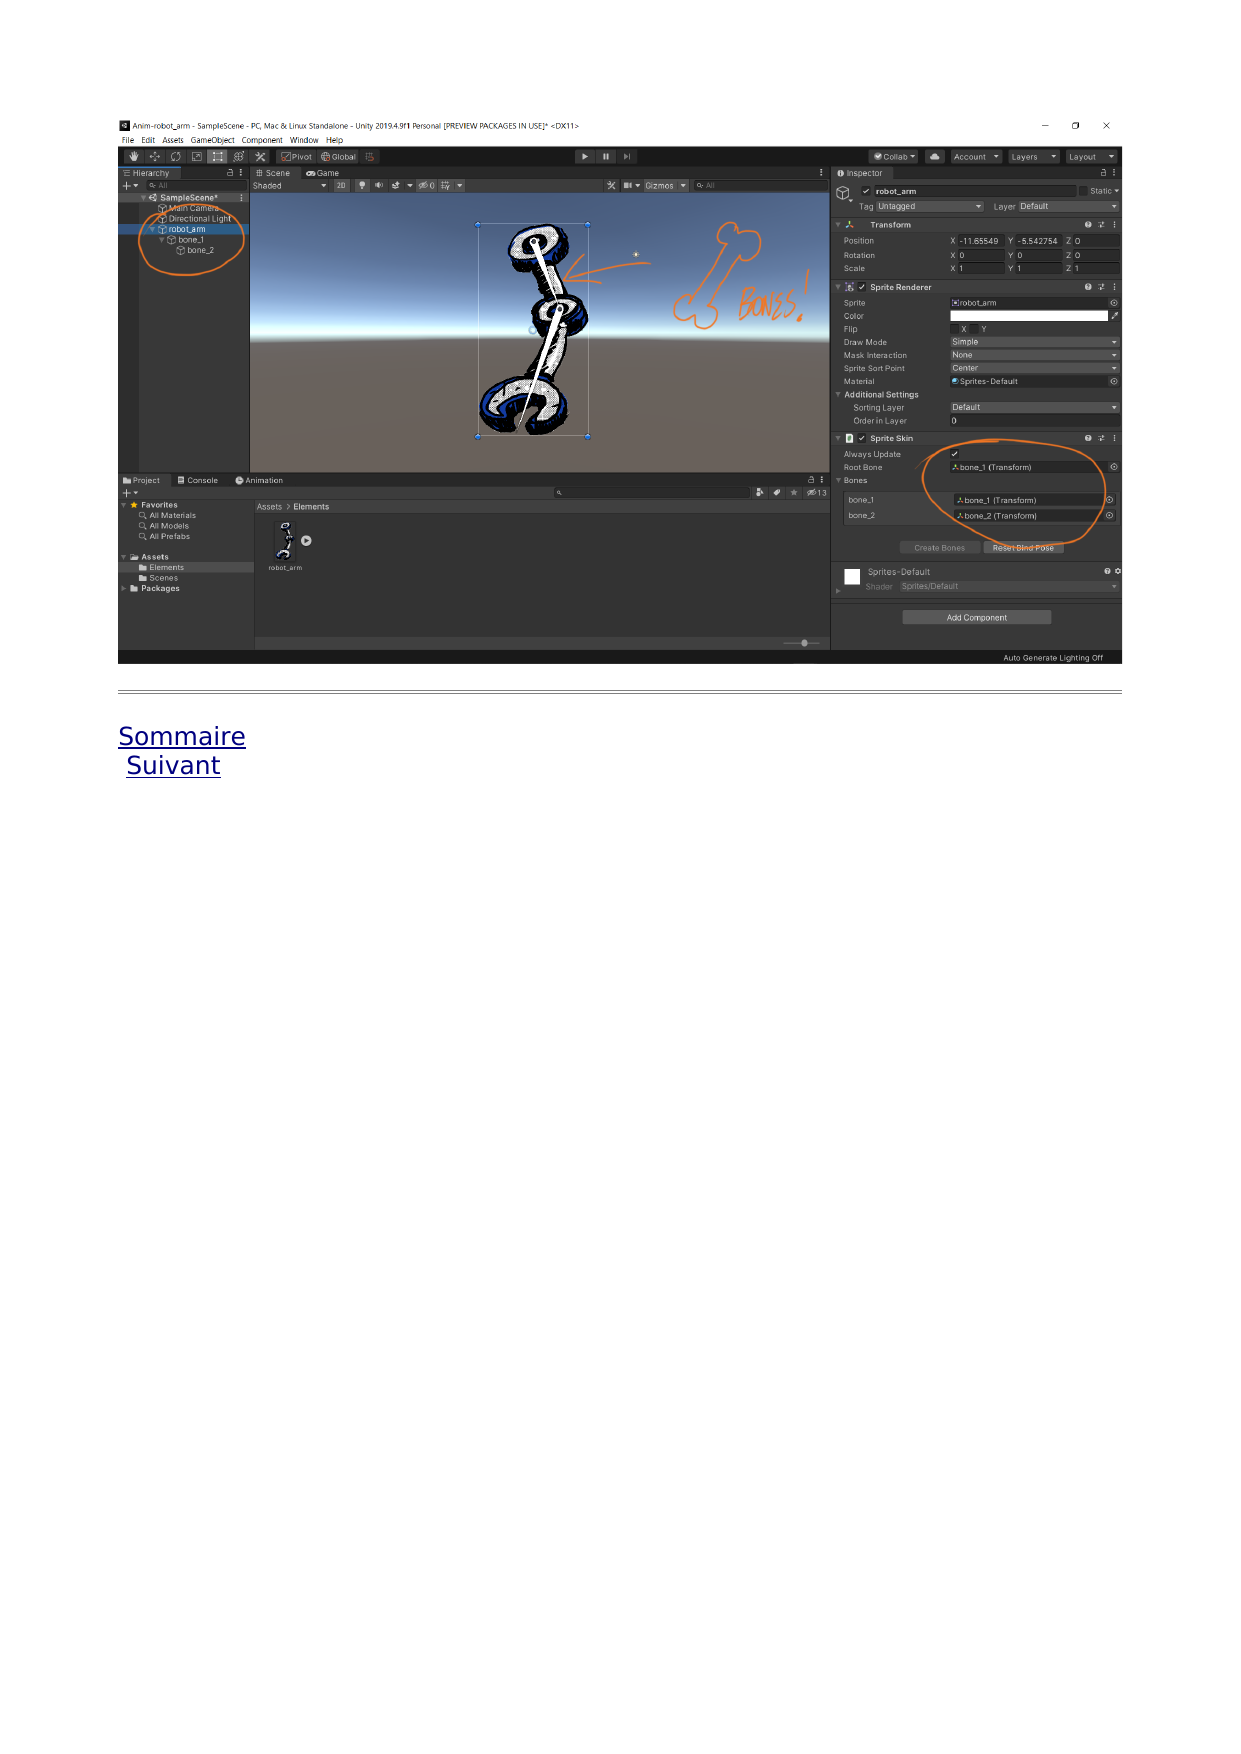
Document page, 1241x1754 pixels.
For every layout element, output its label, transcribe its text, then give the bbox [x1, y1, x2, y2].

text Sommaire Suivant [118, 722, 1122, 781]
picture [118, 118, 1123, 664]
